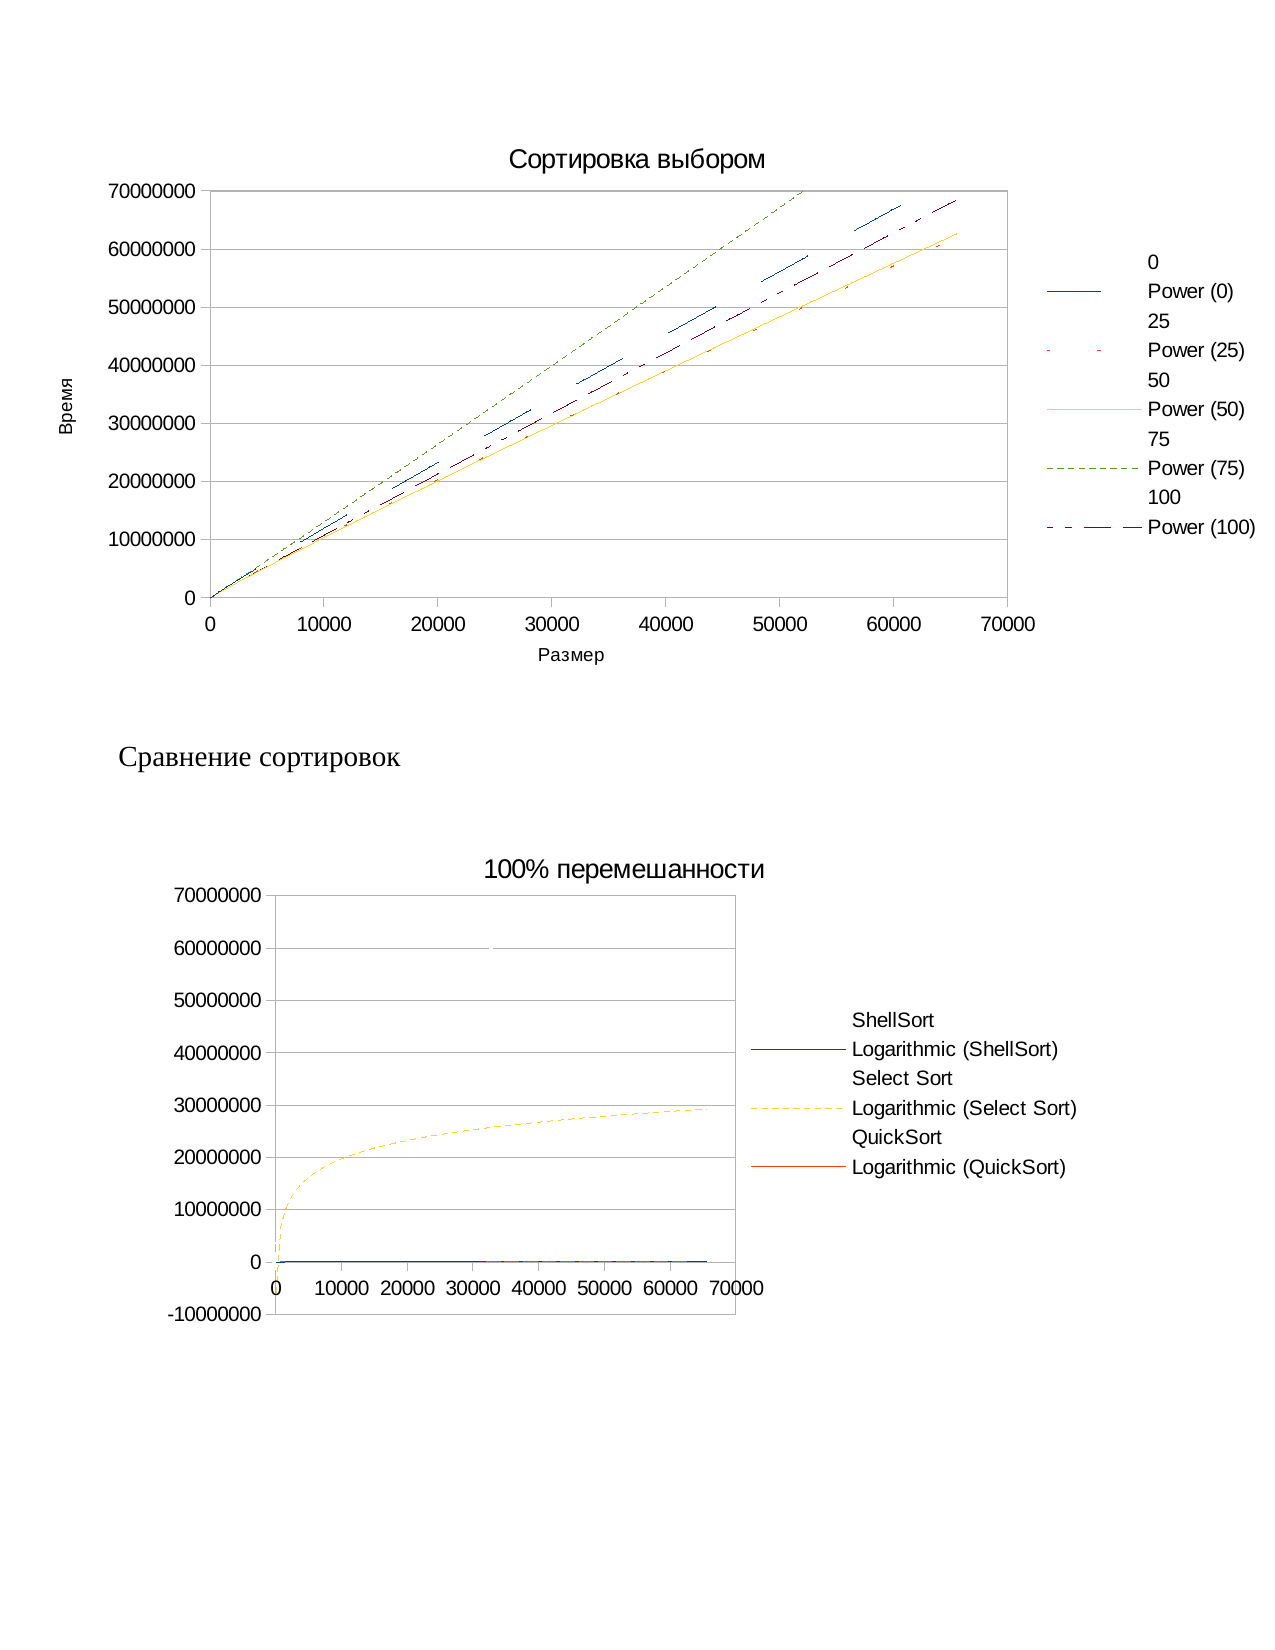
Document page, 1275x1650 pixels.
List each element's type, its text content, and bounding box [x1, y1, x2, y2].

text Сравнение сортировок [118, 739, 1157, 772]
